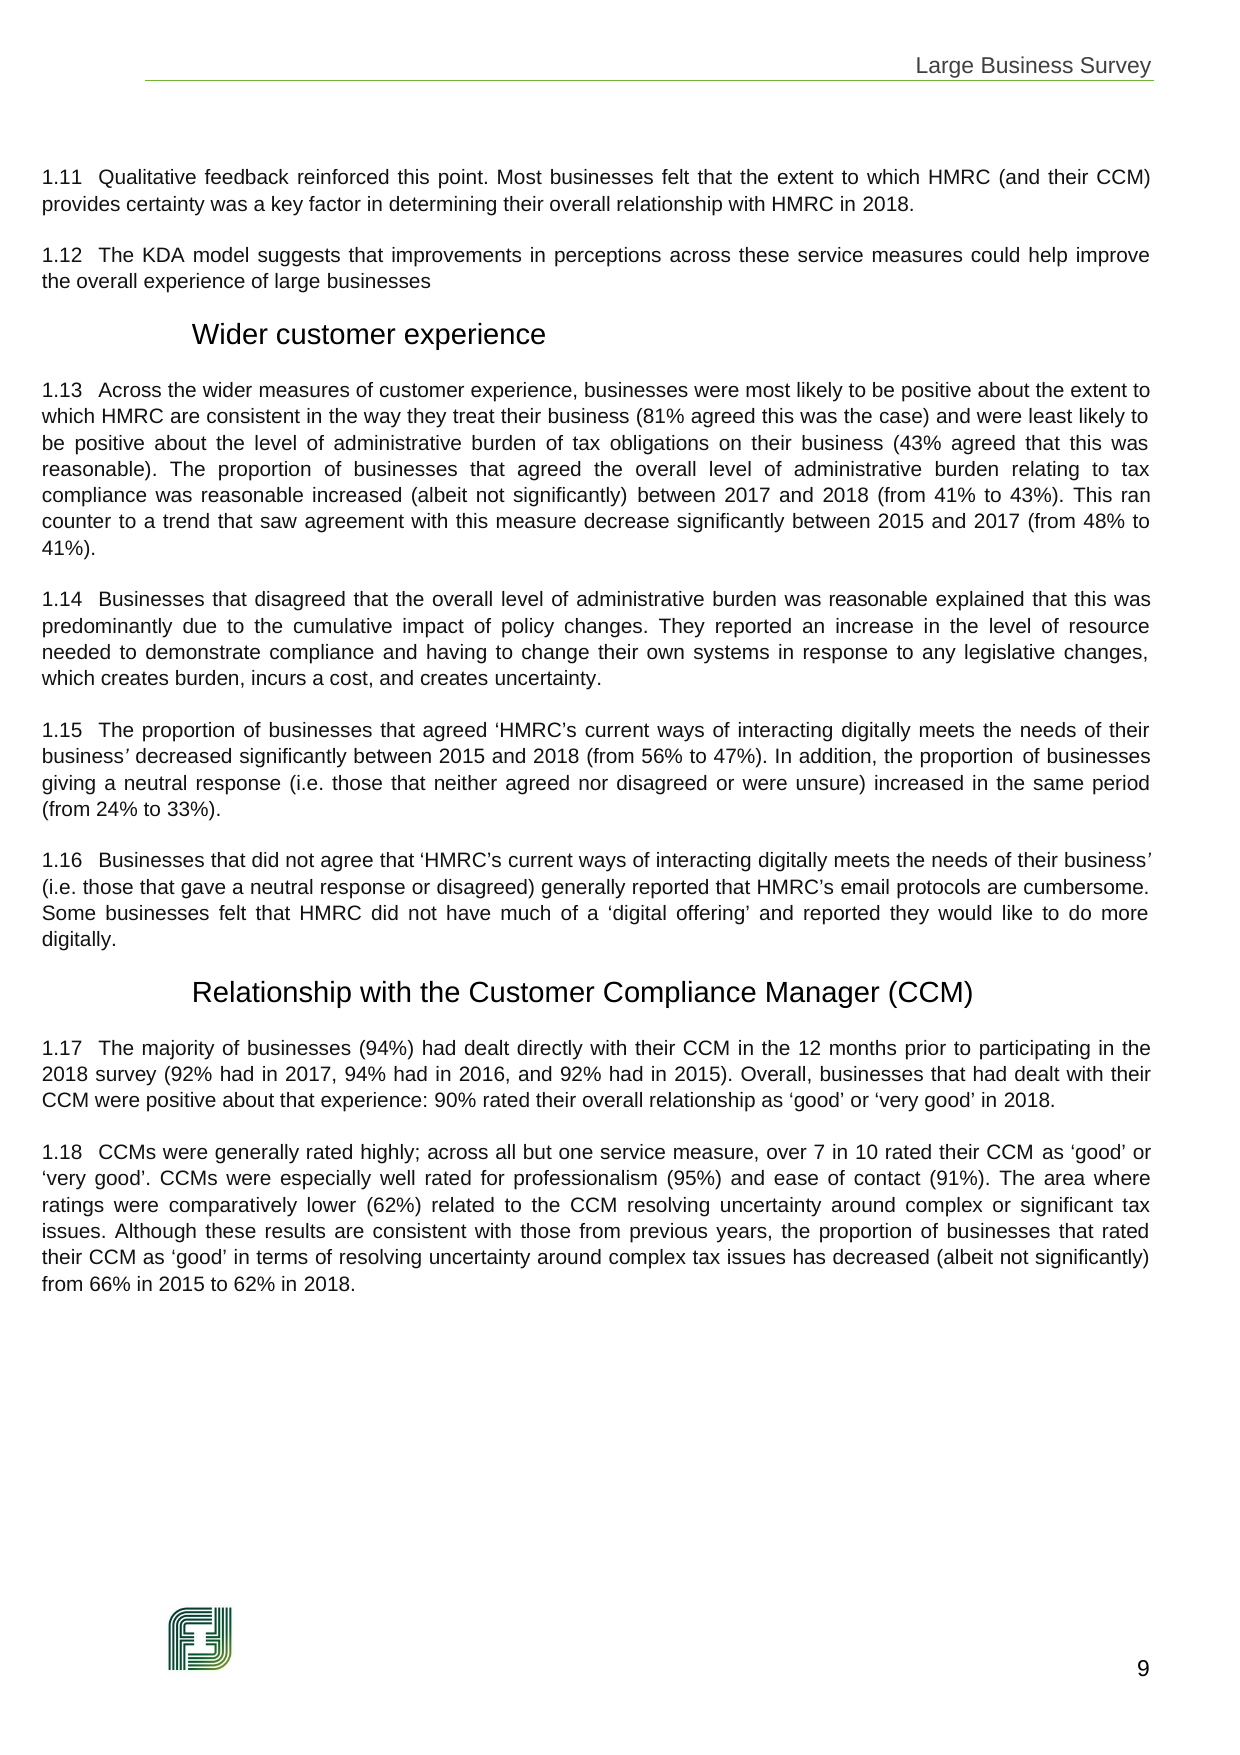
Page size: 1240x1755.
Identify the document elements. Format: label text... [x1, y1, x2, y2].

subtitle Wider customer experience [192, 317, 1214, 350]
list Qualitative feedback reinforced this point. Most businesses felt that the extent to which HMRC (and their CCM) provides certainty was a key factor in determining their overall relationship with HMRC in 2018. [42, 165, 1151, 216]
list The proportion of businesses that agreed ‘HMRC’s current ways of interacting digitally meets the needs of their business’ decreased significantly between 2015 and 2018 (from 56% to 47%). In addition, the proportion of businesses giving a neutral response (i.e. those that neither agreed nor disagreed or were unsure) increased in the same period (from 24% to 33%). [42, 718, 1151, 821]
subtitle Relationship with the Customer Compliance Manager (CCM) [192, 975, 1214, 1008]
list The KDA model suggests that improvements in perceptions across these service measures could help improve the overall experience of large businesses [42, 243, 1151, 293]
list Across the wider measures of customer experience, businesses were most likely to be positive about the extent to which HMRC are consistent in the way they treat their business (81% agreed this was the case) and were least likely to be positive about the level of administrative burden of tax obligations on their business (43% agreed that this was reasonable). The proportion of businesses that agreed the overall level of administrative burden relating to tax compliance was reasonable increased (albeit not significantly) between 2017 and 2018 (from 41% to 43%). This ran counter to a trend that saw agreement with this measure decrease significantly between 2015 and 2017 (from 48% to 41%). [42, 378, 1152, 560]
list The majority of businesses (94%) had dealt directly with their CCM in the 12 months prior to participating in the 2018 survey (92% had in 2017, 94% had in 2016, and 92% had in 2015). Overall, businesses that had dealt with their CCM were positive about that experience: 90% rated their overall relationship as ‘good’ or ‘very good’ in 2018. [42, 1036, 1151, 1112]
list Businesses that did not agree that ‘HMRC’s current ways of interacting digitally meets the needs of their business’ (i.e. those that gave a neutral response or disagreed) generally reported that HMRC’s email protocols are cumbersome. Some businesses felt that HMRC did not have much of a ‘digital offering’ and reported they would like to do more digitally. [42, 848, 1151, 951]
list Businesses that disagreed that the overall level of administrative burden was reasonable explained that this was predominantly due to the cumulative impact of policy changes. They reported an increase in the level of resource needed to demonstrate compliance and having to change their own systems in response to any legislative changes, which creates burden, incurs a cost, and creates uncertainty. [42, 587, 1151, 690]
list CCMs were generally rated highly; across all but one service measure, over 7 in 10 rated their CCM as ‘good’ or ‘very good’. CCMs were especially well rated for professionalism (95%) and ease of contact (91%). The area where ratings were comparatively lower (62%) related to the CCM resolving uncertainty around complex or significant tax issues. Although these results are consistent with those from previous years, the proportion of businesses that rated their CCM as ‘good’ in terms of resolving uncertainty around complex tax issues has decreased (albeit not significantly) from 66% in 2015 to 62% in 2018. [42, 1140, 1151, 1295]
